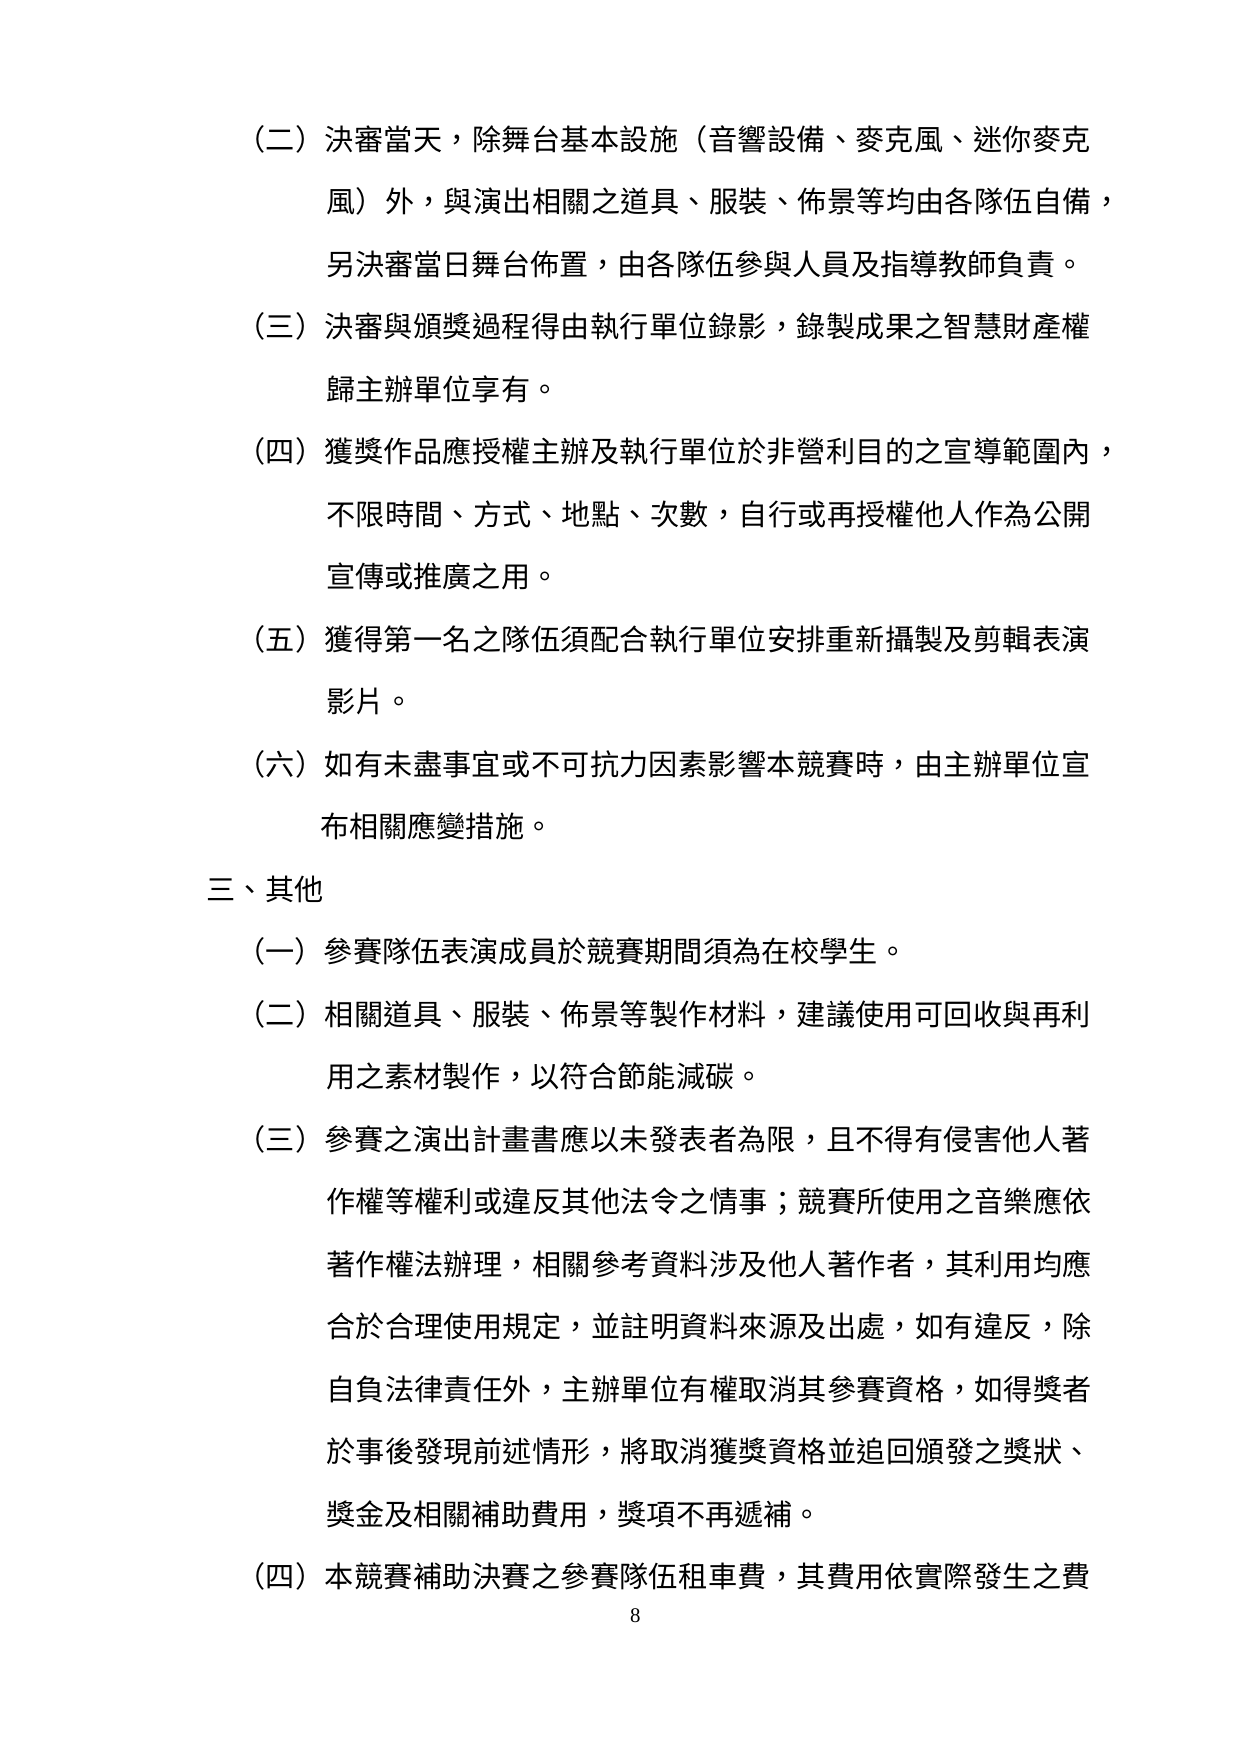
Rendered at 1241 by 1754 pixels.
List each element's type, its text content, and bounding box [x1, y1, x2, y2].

text （三）決審與頒獎過程得由執行單位錄影，錄製成果之智慧財產權歸主辦單位享有。 [236, 283, 1092, 408]
text 三、其他 [177, 846, 1092, 908]
text （六）如有未盡事宜或不可抗力因素影響本競賽時，由主辦單位宣布相關應變措施。 [236, 721, 1092, 846]
text （二）決審當天，除舞台基本設施（音響設備、麥克風、迷你麥克風）外，與演出相關之道具、服裝、佈景等均由各隊伍自備，另決審當日舞台佈置，由各隊伍參與人員及指導教師負責。 [236, 96, 1092, 283]
text （一）參賽隊伍表演成員於競賽期間須為在校學生。 [236, 908, 1092, 971]
text （四）獲獎作品應授權主辦及執行單位於非營利目的之宣導範圍內，不限時間、方式、地點、次數，自行或再授權他人作為公開宣傳或推廣之用。 [236, 408, 1092, 596]
text （三）參賽之演出計畫書應以未發表者為限，且不得有侵害他人著作權等權利或違反其他法令之情事；競賽所使用之音樂應依著作權法辦理，相關參考資料涉及他人著作者，其利用均應合於合理使用規定，並註明資料來源及出處，如有違反，除自負法律責任外，主辦單位有權取消其參賽資格，如得獎者於事後發現前述情形，將取消獲獎資格並追回頒發之獎狀、獎金及相關補助費用，獎項不再遞補。 [236, 1096, 1092, 1533]
text （二）相關道具、服裝、佈景等製作材料，建議使用可回收與再利用之素材製作，以符合節能減碳。 [236, 971, 1092, 1096]
text （五）獲得第一名之隊伍須配合執行單位安排重新攝製及剪輯表演影片。 [236, 596, 1092, 721]
text （四）本競賽補助決賽之參賽隊伍租車費，其費用依實際發生之費 [236, 1533, 1092, 1596]
